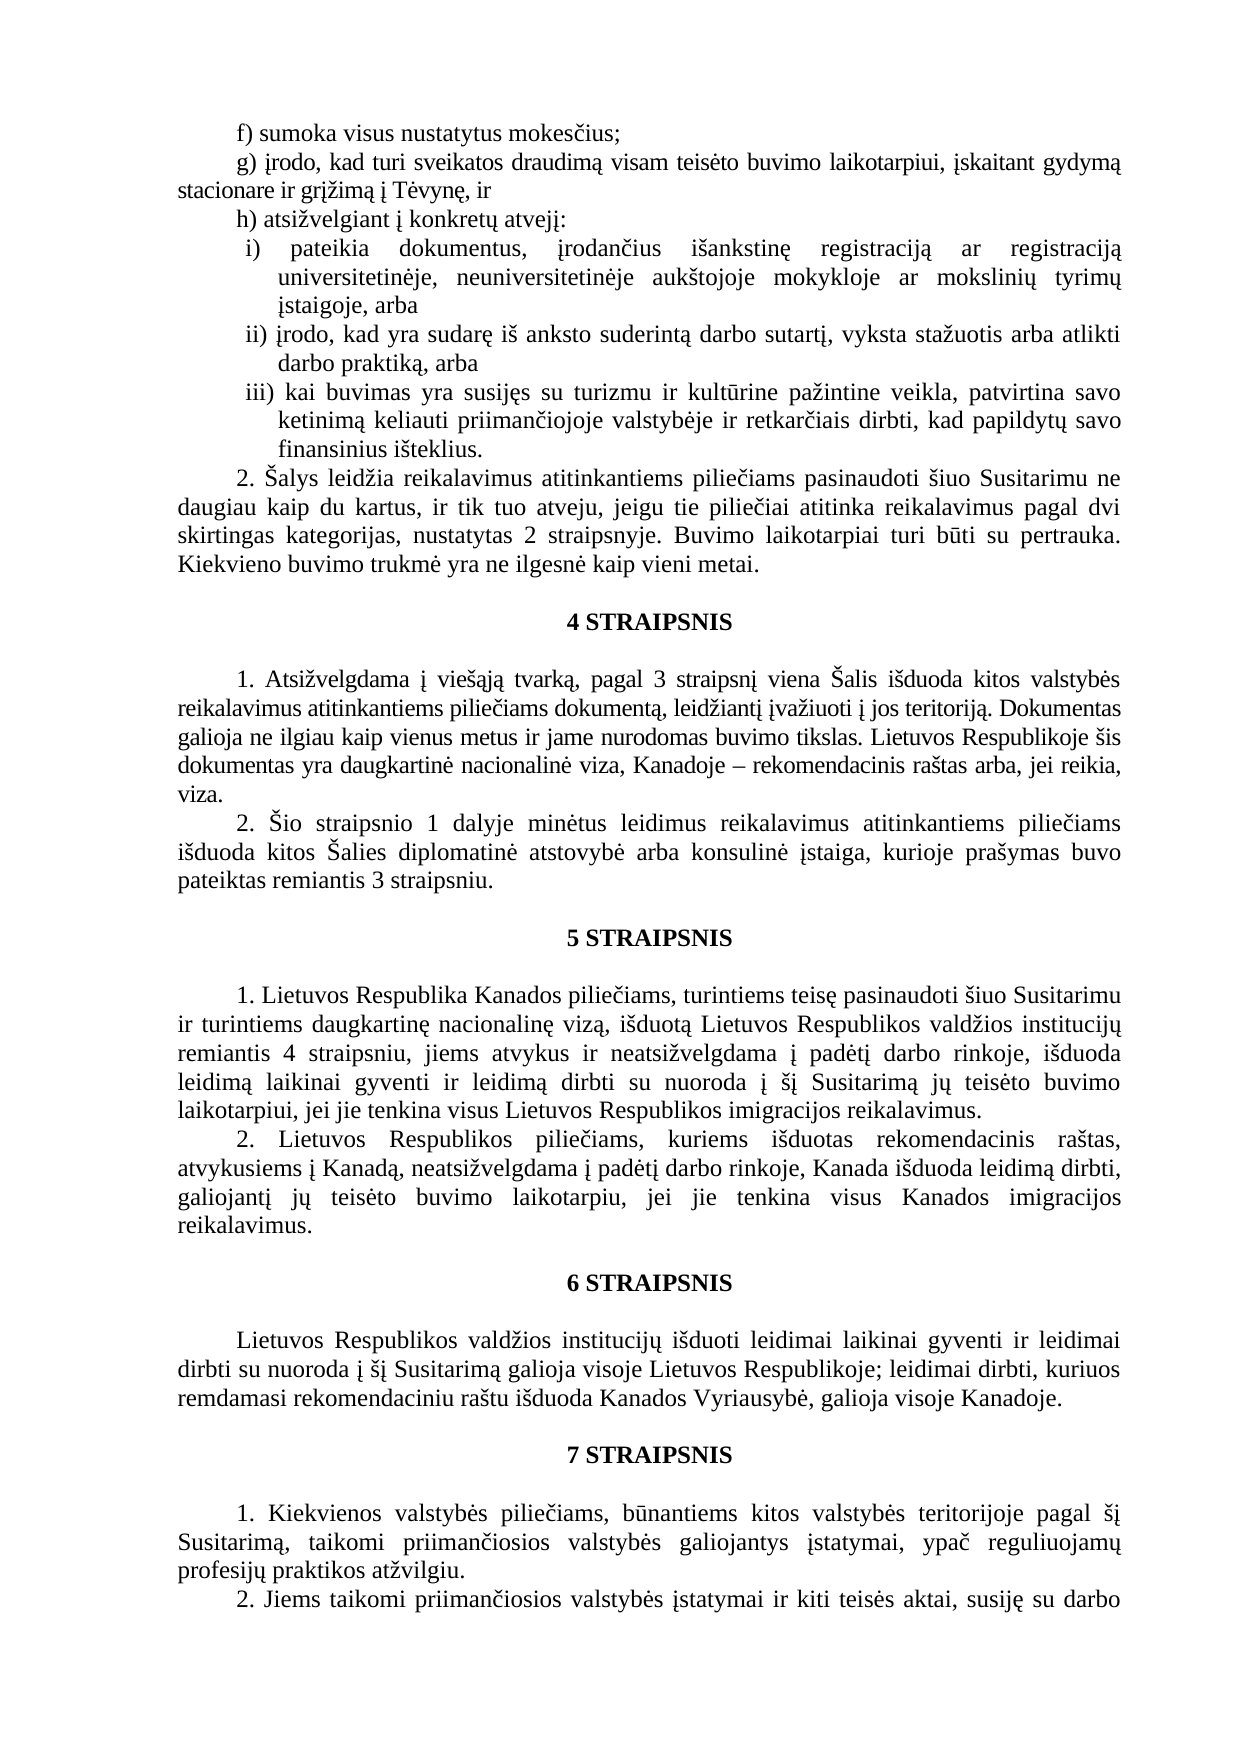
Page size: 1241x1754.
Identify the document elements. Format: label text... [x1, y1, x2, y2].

text f) sumoka visus nustatytus mokesčius; [177, 118, 1122, 147]
text ii) įrodo, kad yra sudarę iš anksto suderintą darbo sutartį, vyksta stažuotis arba atlikti darbo praktiką, arba [245, 319, 1122, 377]
text 7 STRAIPSNIS [177, 1441, 1122, 1469]
text h) atsižvelgiant į konkretų atvejį: [177, 204, 1122, 233]
text i) pateikia dokumentus, įrodančius išankstinę registraciją ar registraciją universitetinėje, neuniversitetinėje aukštojoje mokykloje ar mokslinių tyrimų įstaigoje, arba [245, 233, 1122, 319]
text 1. Kiekvienos valstybės piliečiams, būnantiems kitos valstybės teritorijoje pagal šį Susitarimą, taikomi priimančiosios valstybės galiojantys įstatymai, ypač reguliuojamų profesijų praktikos atžvilgiu. [177, 1498, 1122, 1584]
text 4 STRAIPSNIS [177, 607, 1122, 636]
text 2. Šalys leidžia reikalavimus atitinkantiems piliečiams pasinaudoti šiuo Susitarimu ne daugiau kaip du kartus, ir tik tuo atveju, jeigu tie piliečiai atitinka reikalavimus pagal dvi skirtingas kategorijas, nustatytas 2 straipsnyje. Buvimo laikotarpiai turi būti su pertrauka. Kiekvieno buvimo trukmė yra ne ilgesnė kaip vieni metai. [177, 463, 1122, 578]
text 1. Lietuvos Respublika Kanados piliečiams, turintiems teisę pasinaudoti šiuo Susitarimu ir turintiems daugkartinę nacionalinę vizą, išduotą Lietuvos Respublikos valdžios institucijų remiantis 4 straipsniu, jiems atvykus ir neatsižvelgdama į padėtį darbo rinkoje, išduoda leidimą laikinai gyventi ir leidimą dirbti su nuoroda į šį Susitarimą jų teisėto buvimo laikotarpiui, jei jie tenkina visus Lietuvos Respublikos imigracijos reikalavimus. [177, 981, 1122, 1124]
text iii) kai buvimas yra susijęs su turizmu ir kultūrine pažintine veikla, patvirtina savo ketinimą keliauti priimančiojoje valstybėje ir retkarčiais dirbti, kad papildytų savo finansinius išteklius. [245, 377, 1122, 463]
text 2. Šio straipsnio 1 dalyje minėtus leidimus reikalavimus atitinkantiems piliečiams išduoda kitos Šalies diplomatinė atstovybė arba konsulinė įstaiga, kurioje prašymas buvo pateiktas remiantis 3 straipsniu. [177, 808, 1122, 894]
text 2. Jiems taikomi priimančiosios valstybės įstatymai ir kiti teisės aktai, susiję su darbo [177, 1584, 1122, 1613]
text g) įrodo, kad turi sveikatos draudimą visam teisėto buvimo laikotarpiui, įskaitant gydymą stacionare ir grįžimą į Tėvynę, ir [177, 147, 1122, 204]
text 5 STRAIPSNIS [177, 923, 1122, 952]
text Lietuvos Respublikos valdžios institucijų išduoti leidimai laikinai gyventi ir leidimai dirbti su nuoroda į šį Susitarimą galioja visoje Lietuvos Respublikoje; leidimai dirbti, kuriuos remdamasi rekomendaciniu raštu išduoda Kanados Vyriausybė, galioja visoje Kanadoje. [177, 1326, 1122, 1412]
text 6 STRAIPSNIS [177, 1268, 1122, 1297]
text 2. Lietuvos Respublikos piliečiams, kuriems išduotas rekomendacinis raštas, atvykusiems į Kanadą, neatsižvelgdama į padėtį darbo rinkoje, Kanada išduoda leidimą dirbti, galiojantį jų teisėto buvimo laikotarpiu, jei jie tenkina visus Kanados imigracijos reikalavimus. [177, 1124, 1122, 1239]
text 1. Atsižvelgdama į viešąją tvarką, pagal 3 straipsnį viena Šalis išduoda kitos valstybės reikalavimus atitinkantiems piliečiams dokumentą, leidžiantį įvažiuoti į jos teritoriją. Dokumentas galioja ne ilgiau kaip vienus metus ir jame nurodomas buvimo tikslas. Lietuvos Respublikoje šis dokumentas yra daugkartinė nacionalinė viza, Kanadoje – rekomendacinis raštas arba, jei reikia, viza. [177, 664, 1122, 808]
